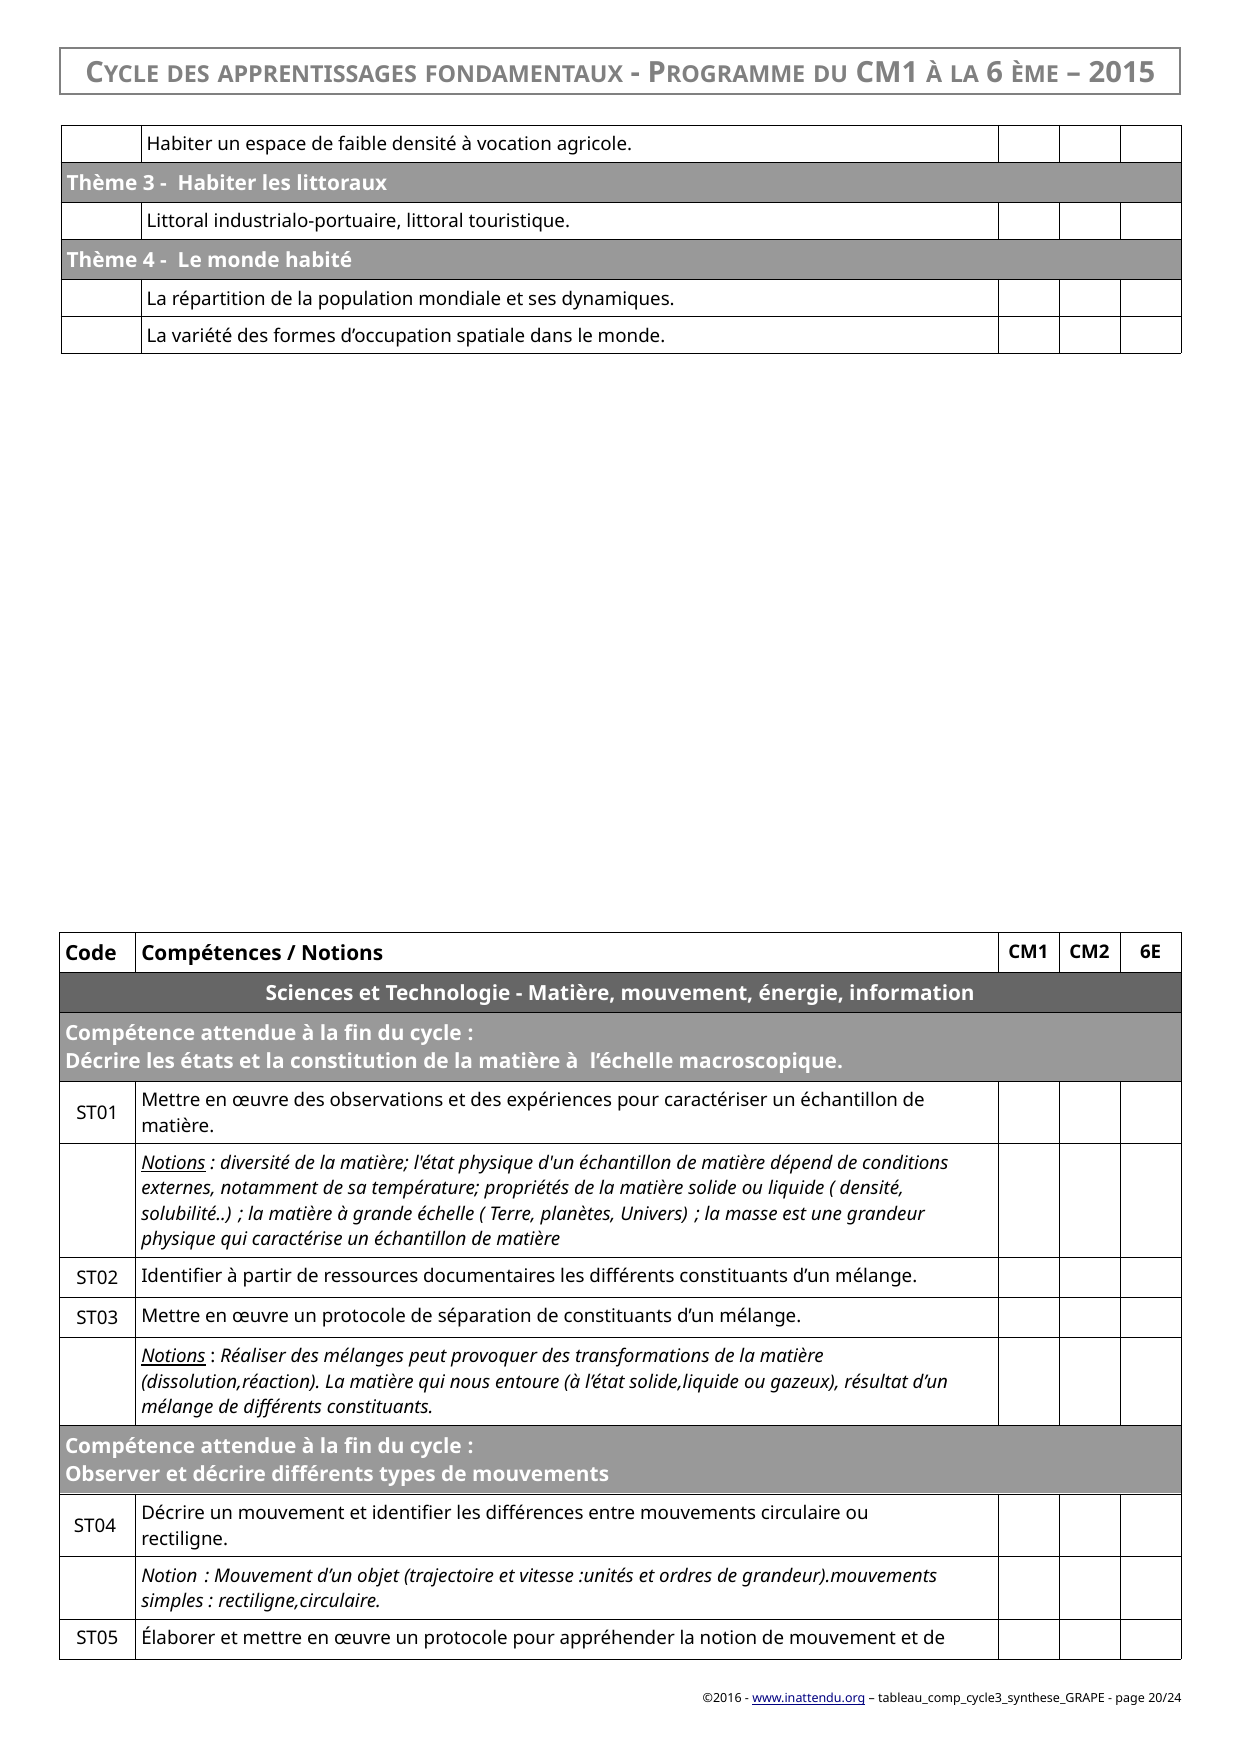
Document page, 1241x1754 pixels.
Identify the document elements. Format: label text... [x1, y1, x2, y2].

table_cell [1060, 1082, 1120, 1143]
table_cell Mettre en œuvre un protocole de séparation de constituants d’un mélange. [136, 1298, 998, 1337]
table_cell [62, 317, 141, 353]
table_cell [1121, 1082, 1181, 1143]
table_cell [999, 126, 1059, 162]
table_cell [1060, 1144, 1120, 1257]
table_cell [60, 1557, 135, 1619]
table_cell [999, 317, 1059, 353]
table_cell [999, 1557, 1059, 1619]
table_cell ST05 [60, 1620, 135, 1659]
table_cell [1060, 1557, 1120, 1619]
table_cell [60, 1338, 135, 1425]
table_cell [1060, 1258, 1120, 1297]
table_cell [999, 1338, 1059, 1425]
table_header Compétences / Notions [136, 933, 998, 972]
table_cell [999, 1082, 1059, 1143]
table_cell [999, 280, 1059, 316]
table_cell [1121, 203, 1181, 239]
table_cell [60, 1144, 135, 1257]
table_cell Identifier à partir de ressources documentaires les différents constituants d’un mélange. [136, 1258, 998, 1297]
table_cell [1121, 317, 1181, 353]
table_cell Notions : Réaliser des mélanges peut provoquer des transformations de la matière (dissolution,réaction). La matière qui nous entoure (à l’état solide,liquide ou gazeux), résultat d’un mélange de différents constituants. [136, 1338, 998, 1425]
table_cell [1060, 1620, 1120, 1659]
table_cell [999, 1620, 1059, 1659]
table_cell Littoral industrialo-portuaire, littoral touristique. [142, 203, 998, 239]
table_cell [999, 203, 1059, 239]
table_cell [1121, 280, 1181, 316]
table_cell Compétence attendue à la fin du cycle : Décrire les états et la constitution de la matière à l’échelle macroscopique. [60, 1013, 1181, 1081]
table_cell [62, 126, 141, 162]
table_cell [1060, 203, 1120, 239]
table_cell Notion : Mouvement d’un objet (trajectoire et vitesse :unités et ordres de grandeur).mouvements simples : rectiligne,circulaire. [136, 1557, 998, 1619]
table_cell Notions : diversité de la matière; l'état physique d'un échantillon de matière dépend de conditions externes, notamment de sa température; propriétés de la matière solide ou liquide ( densité, solubilité..) ; la matière à grande échelle ( Terre, planètes, Univers) ; la masse est une grandeur physique qui caractérise un échantillon de matière [136, 1144, 998, 1257]
table_cell Thème 3 - Habiter les littoraux [62, 163, 1181, 202]
table_cell [1060, 1338, 1120, 1425]
table_cell La variété des formes d’occupation spatiale dans le monde. [142, 317, 998, 353]
table_cell [1060, 1495, 1120, 1556]
table_cell [999, 1258, 1059, 1297]
table_cell [1060, 280, 1120, 316]
table_cell [62, 280, 141, 316]
table_cell [999, 1144, 1059, 1257]
table_header CM2 [1060, 933, 1120, 972]
table_cell [1121, 1298, 1181, 1337]
table_cell [1060, 1298, 1120, 1337]
table_header 6E [1121, 933, 1181, 972]
table_cell Élaborer et mettre en œuvre un protocole pour appréhender la notion de mouvement et de [136, 1620, 998, 1659]
table_cell [1121, 1338, 1181, 1425]
table_cell [1121, 1258, 1181, 1297]
table_cell Compétence attendue à la fin du cycle : Observer et décrire différents types de mouvements [60, 1426, 1181, 1493]
table_cell ST01 [60, 1082, 135, 1143]
table_cell La répartition de la population mondiale et ses dynamiques. [142, 280, 998, 316]
table_cell [1060, 317, 1120, 353]
table_header Code [60, 933, 135, 972]
table_cell Mettre en œuvre des observations et des expériences pour caractériser un échantillon de matière. [136, 1082, 998, 1143]
table_cell Habiter un espace de faible densité à vocation agricole. [142, 126, 998, 162]
table_cell [1121, 126, 1181, 162]
table_cell [1060, 126, 1120, 162]
table_cell [62, 203, 141, 239]
table_cell [1121, 1620, 1181, 1659]
table_cell [1121, 1495, 1181, 1556]
table_cell ST02 [60, 1258, 135, 1297]
table_cell [1121, 1144, 1181, 1257]
table_cell ST04 [60, 1495, 135, 1556]
table_cell [1121, 1557, 1181, 1619]
table_header CM1 [999, 933, 1059, 972]
table_cell Sciences et Technologie - Matière, mouvement, énergie, information [60, 973, 1181, 1012]
table_cell Thème 4 - Le monde habité [62, 240, 1181, 279]
table_cell ST03 [60, 1298, 135, 1337]
table_cell [999, 1495, 1059, 1556]
table_cell [999, 1298, 1059, 1337]
table_cell Décrire un mouvement et identifier les différences entre mouvements circulaire ou rectiligne. [136, 1495, 998, 1556]
